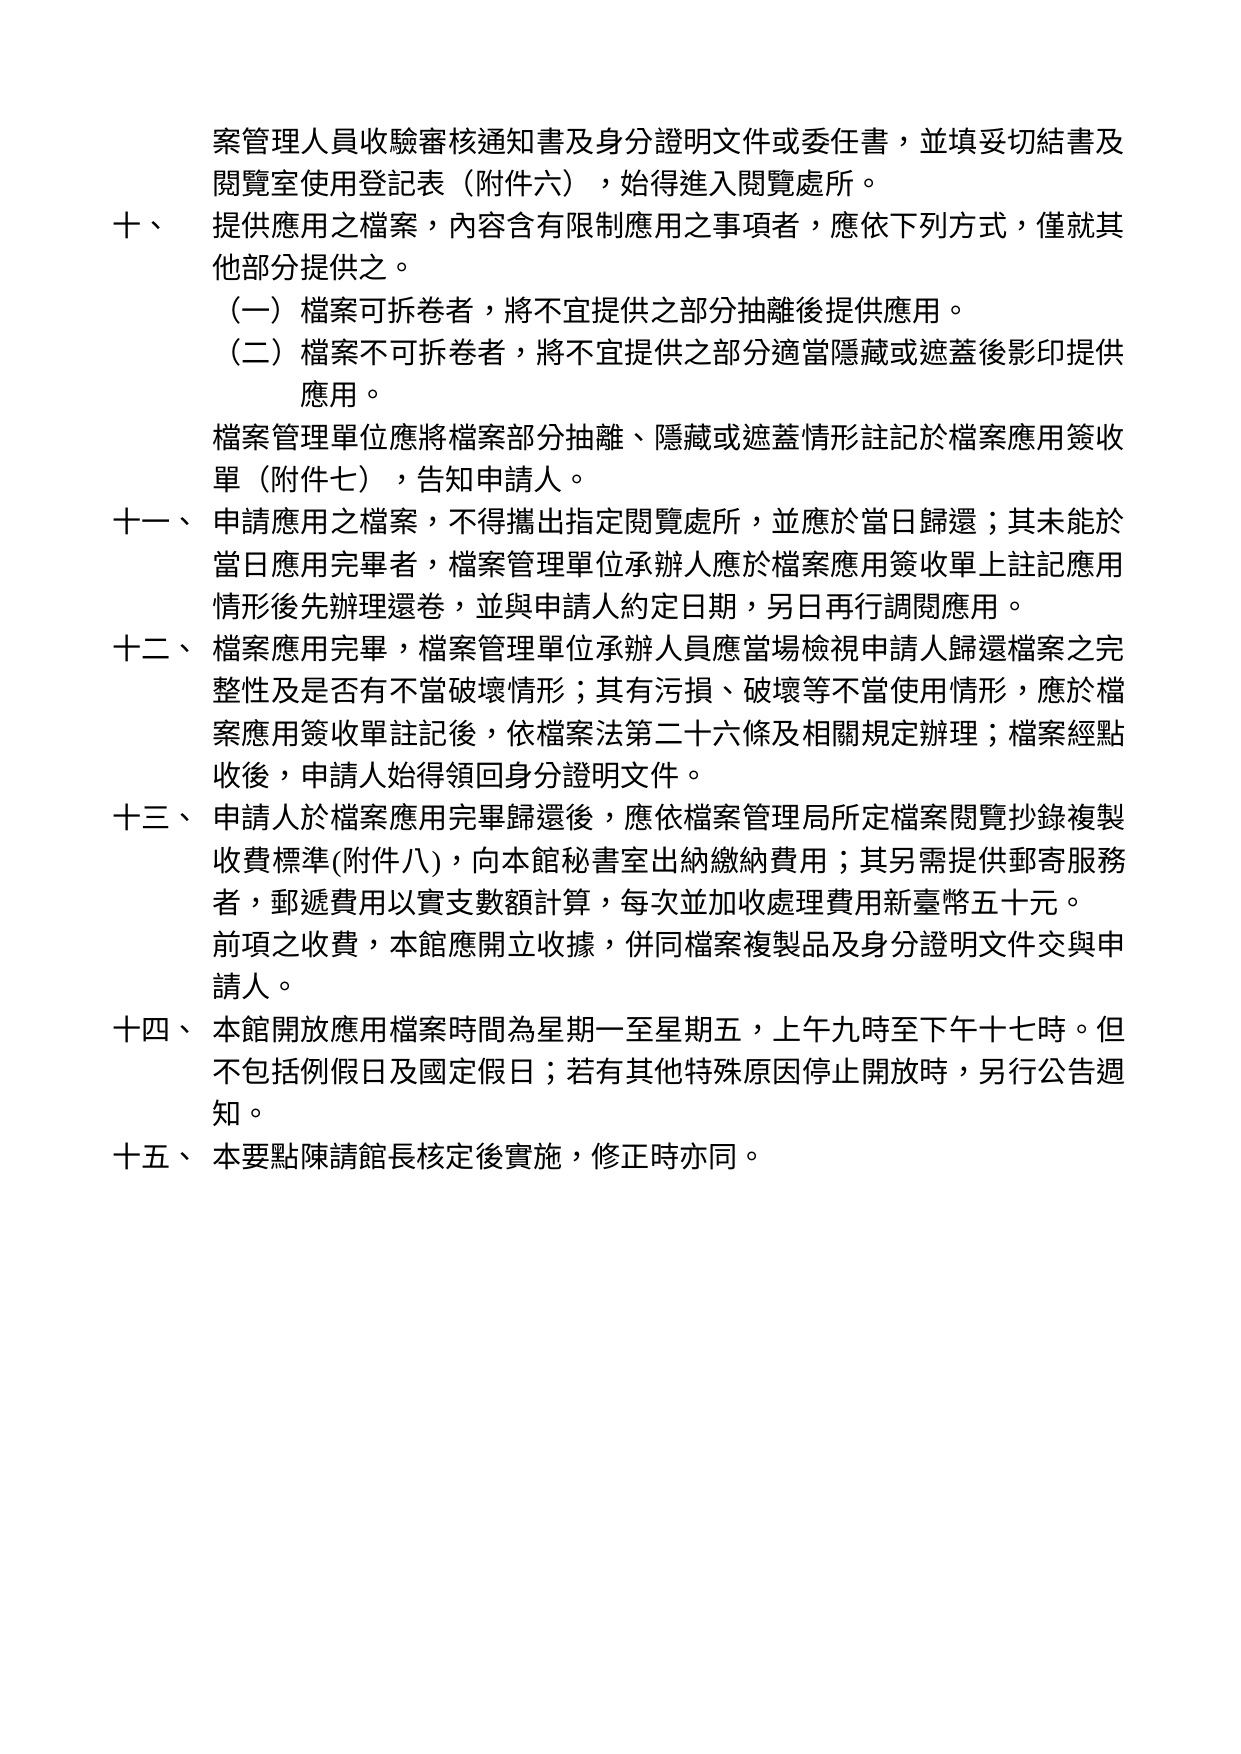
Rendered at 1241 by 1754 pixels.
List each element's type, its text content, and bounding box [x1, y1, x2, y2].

text （二）檔案不可拆卷者，將不宜提供之部分適當隱藏或遮蓋後影印提供應用。 [212, 329, 1128, 414]
list 申請應用之檔案，不得攜出指定閱覽處所，並應於當日歸還；其未能於當日應用完畢者，檔案管理單位承辦人應於檔案應用簽收單上註記應用情形後先辦理還卷，並與申請人約定日期，另日再行調閱應用。 [112, 499, 1128, 626]
list 檔案應用完畢，檔案管理單位承辦人員應當場檢視申請人歸還檔案之完整性及是否有不當破壞情形；其有污損、破壞等不當使用情形，應於檔案應用簽收單註記後，依檔案法第二十六條及相關規定辦理；檔案經點收後，申請人始得領回身分證明文件。 [112, 626, 1128, 795]
text 前項之收費，本館應開立收據，併同檔案複製品及身分證明文件交與申請人。 [212, 922, 1128, 1006]
list 申請人應於收受審核通知書（附件五）之日起三十日內至本館應用檔案，並預先與檔案管理單位承辦人員聯絡，以資準備；其應用檔案時，應出示審核通知書及備有本人照片之身分證明文件，至指定處所為之，經檔案管理人員收驗審核通知書及身分證明文件或委任書，並填妥切結書及閱覽室使用登記表（附件六），始得進入閱覽處所。 [112, 118, 1128, 203]
text （一）檔案可拆卷者，將不宜提供之部分抽離後提供應用。 [212, 287, 1128, 329]
text 檔案管理單位應將檔案部分抽離、隱藏或遮蓋情形註記於檔案應用簽收單（附件七），告知申請人。 [212, 414, 1128, 499]
list 本要點陳請館長核定後實施，修正時亦同。 [112, 1133, 1128, 1175]
list 提供應用之檔案，內容含有限制應用之事項者，應依下列方式，僅就其他部分提供之。 [112, 203, 1128, 287]
list 本館開放應用檔案時間為星期一至星期五，上午九時至下午十七時。但不包括例假日及國定假日；若有其他特殊原因停止開放時，另行公告週知。 [112, 1006, 1128, 1133]
list 申請人於檔案應用完畢歸還後，應依檔案管理局所定檔案閱覽抄錄複製收費標準(附件八)，向本館秘書室出納繳納費用；其另需提供郵寄服務者，郵遞費用以實支數額計算，每次並加收處理費用新臺幣五十元。 [112, 795, 1128, 922]
